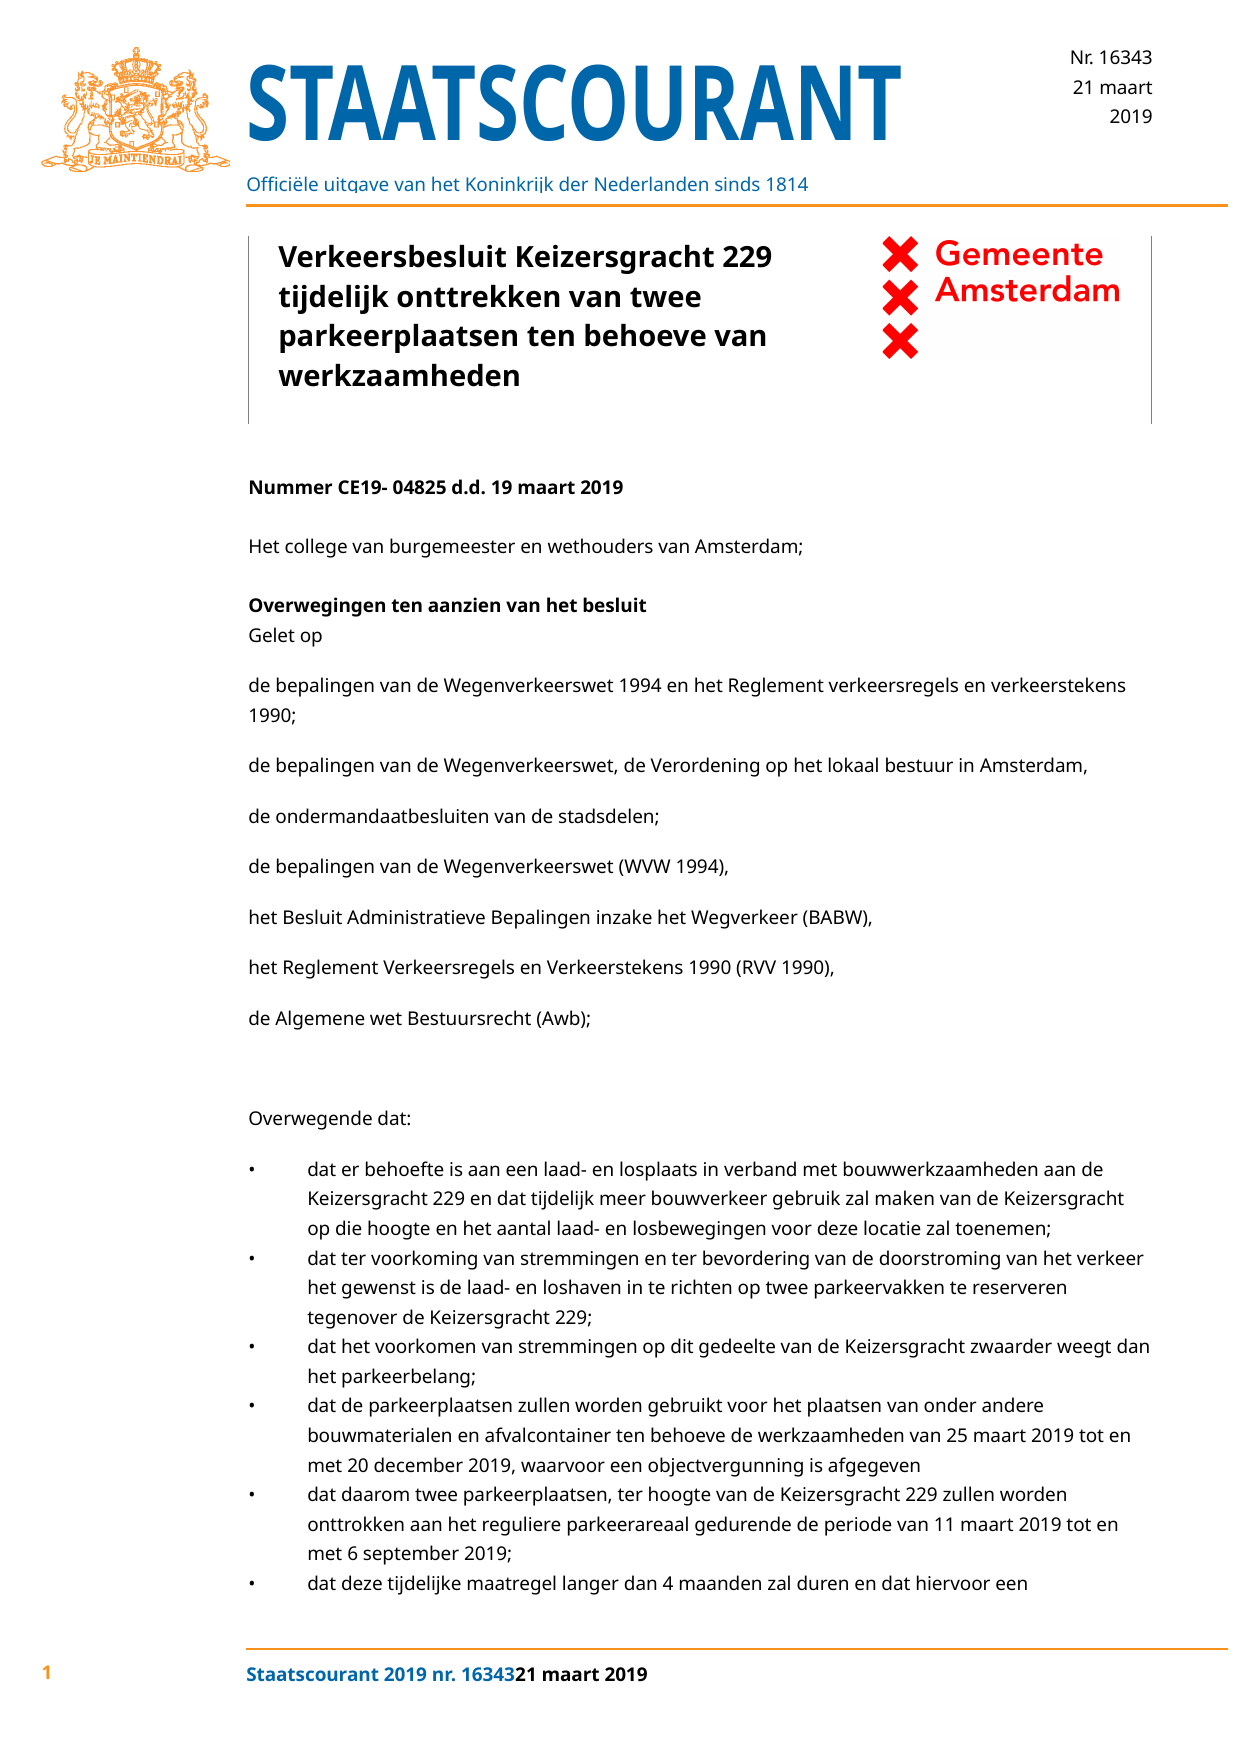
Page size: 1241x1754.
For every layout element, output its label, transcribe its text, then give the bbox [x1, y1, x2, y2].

picture [882, 236, 1119, 359]
list dat de parkeerplaatsen zullen worden gebruikt voor het plaatsen van onder andere bouwmaterialen en afvalcontainer ten behoeve de werkzaamheden van 25 maart 2019 tot en met 20 december 2019, waarvoor een objectvergunning is afgegeven [248, 1393, 1152, 1478]
list dat daarom twee parkeerplaatsen, ter hoogte van de Keizersgracht 229 zullen worden onttrokken aan het reguliere parkeerareaal gedurende de periode van 11 maart 2019 tot en met 6 september 2019; [248, 1481, 1152, 1566]
text de Algemene wet Bestuursrecht (Awb); [248, 1005, 1152, 1031]
text Overwegende dat: [248, 1106, 1152, 1131]
list dat het voorkomen van stremmingen op dit gedeelte van de Keizersgracht zwaarder weegt dan het parkeerbelang; [248, 1333, 1152, 1389]
text het Reglement Verkeersregels en Verkeerstekens 1990 (RVV 1990), [248, 954, 1152, 980]
list dat deze tijdelijke maatregel langer dan 4 maanden zal duren en dat hiervoor een [248, 1570, 1152, 1596]
list dat er behoefte is aan een laad- en losplaats in verband met bouwwerkzaamheden aan de Keizersgracht 229 en dat tijdelijk meer bouwverkeer gebruik zal maken van de Keizersgracht op die hoogte en het aantal laad- en losbewegingen voor deze locatie zal toenemen; [248, 1156, 1152, 1241]
picture [41, 47, 231, 172]
table_header [850, 236, 1151, 424]
text Het college van burgemeester en wethouders van Amsterdam; [248, 533, 1152, 559]
text de bepalingen van de Wegenverkeerswet 1994 en het Reglement verkeersregels en verkeerstekens 1990; [248, 673, 1152, 728]
text Nummer CE19- 04825 d.d. 19 maart 2019 [248, 474, 1152, 500]
text de bepalingen van de Wegenverkeerswet, de Verordening op het lokaal bestuur in Amsterdam, [248, 753, 1152, 778]
text het Besluit Administratieve Bepalingen inzake het Wegverkeer (BABW), [248, 904, 1152, 930]
text Gelet op [248, 622, 1152, 648]
text Overwegingen ten aanzien van het besluit [248, 593, 1152, 618]
list dat ter voorkoming van stremmingen en ter bevordering van de doorstroming van het verkeer het gewenst is de laad- en loshaven in te richten op twee parkeervakken te reserveren tegenover de Keizersgracht 229; [248, 1245, 1152, 1330]
text de ondermandaatbesluiten van de stadsdelen; [248, 803, 1152, 829]
table_header Verkeersbesluit Keizersgracht 229 tijdelijk onttrekken van twee parkeerplaatsen ten behoeve van werkzaamheden [249, 236, 850, 424]
text de bepalingen van de Wegenverkeerswet (WVW 1994), [248, 853, 1152, 879]
